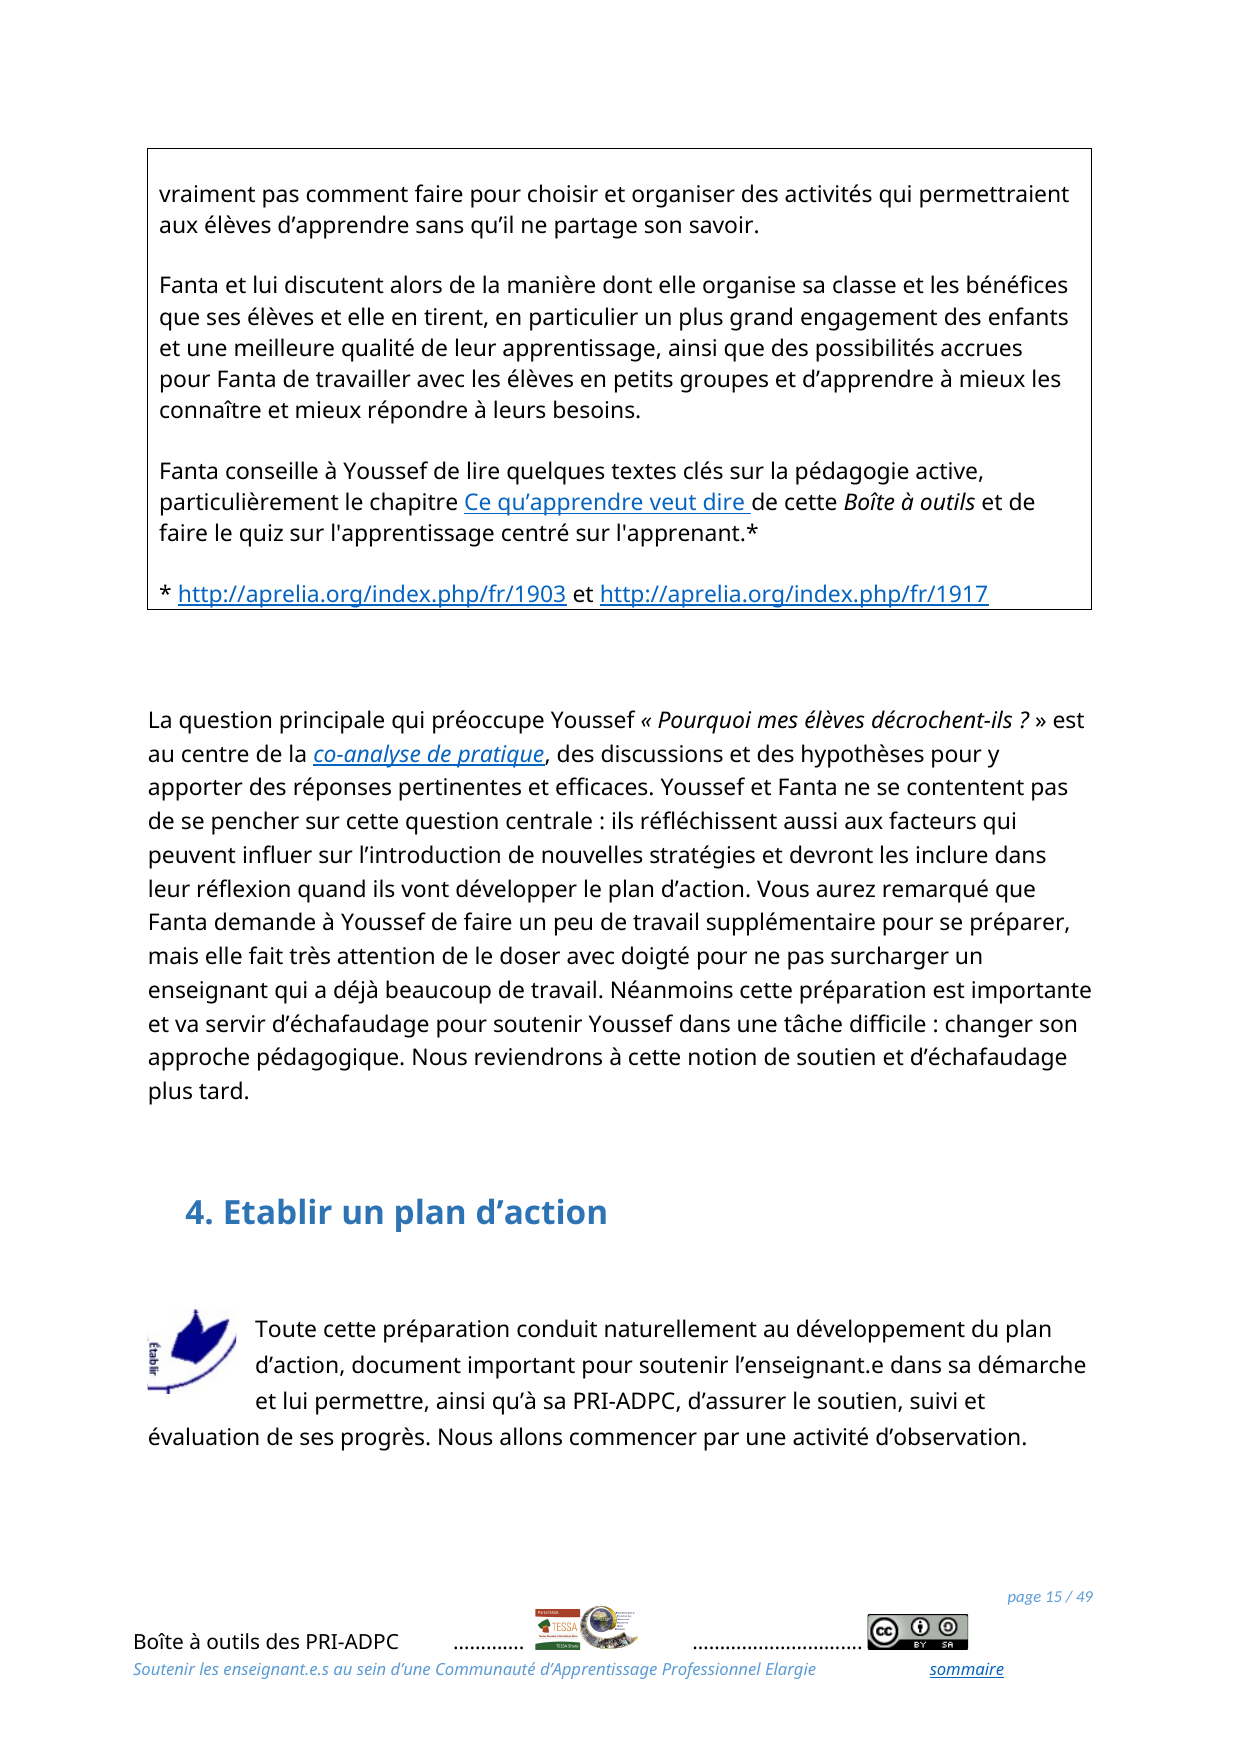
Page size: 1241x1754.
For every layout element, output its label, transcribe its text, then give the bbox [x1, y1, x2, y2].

text La question principale qui préoccupe Youssef « Pourquoi mes élèves décrochent-ils ? » est au centre de la co-analyse de pratique, des discussions et des hypothèses pour y apporter des réponses pertinentes et efficaces. Youssef et Fanta ne se contentent pas de se pencher sur cette question centrale : ils réfléchissent aussi aux facteurs qui peuvent influer sur l’introduction de nouvelles stratégies et devront les inclure dans leur réflexion quand ils vont développer le plan d’action. Vous aurez remarqué que Fanta demande à Youssef de faire un peu de travail supplémentaire pour se préparer, mais elle fait très attention de le doser avec doigté pour ne pas surcharger un enseignant qui a déjà beaucoup de travail. Néanmoins cette préparation est importante et va servir d’échafaudage pour soutenir Youssef dans une tâche difficile : changer son approche pédagogique. Nous reviendrons à cette notion de soutien et d’échafaudage plus tard. [148, 704, 1093, 1106]
table_header vraiment pas comment faire pour choisir et organiser des activités qui permettraient aux élèves d’apprendre sans qu’il ne partage son savoir. Fanta et lui discutent alors de la manière dont elle organise sa classe et les bénéfices que ses élèves et elle en tirent, en particulier un plus grand engagement des enfants et une meilleure qualité de leur apprentissage, ainsi que des possibilités accrues pour Fanta de travailler avec les élèves en petits groupes et d’apprendre à mieux les connaître et mieux répondre à leurs besoins. Fanta conseille à Youssef de lire quelques textes clés sur la pédagogie active, particulièrement le chapitre Ce qu’apprendre veut dire de cette Boîte à outils et de faire le quiz sur l'apprentissage centré sur l'apprenant.* * http://aprelia.org/index.php/fr/1903 et http://aprelia.org/index.php/fr/1917 [148, 149, 1091, 609]
picture [867, 1614, 969, 1650]
text Toute cette préparation conduit naturellement au développement du plan d’action, document important pour soutenir l’enseignant.e dans sa démarche et lui permettre, ainsi qu’à sa PRI-ADPC, d’assurer le soutien, suivi et évaluation de ses progrès. Nous allons commencer par une activité d’observation. [148, 1313, 1093, 1452]
subtitle Etablir un plan d’action [185, 1188, 1093, 1234]
picture [147, 1309, 237, 1394]
picture [535, 1606, 638, 1650]
